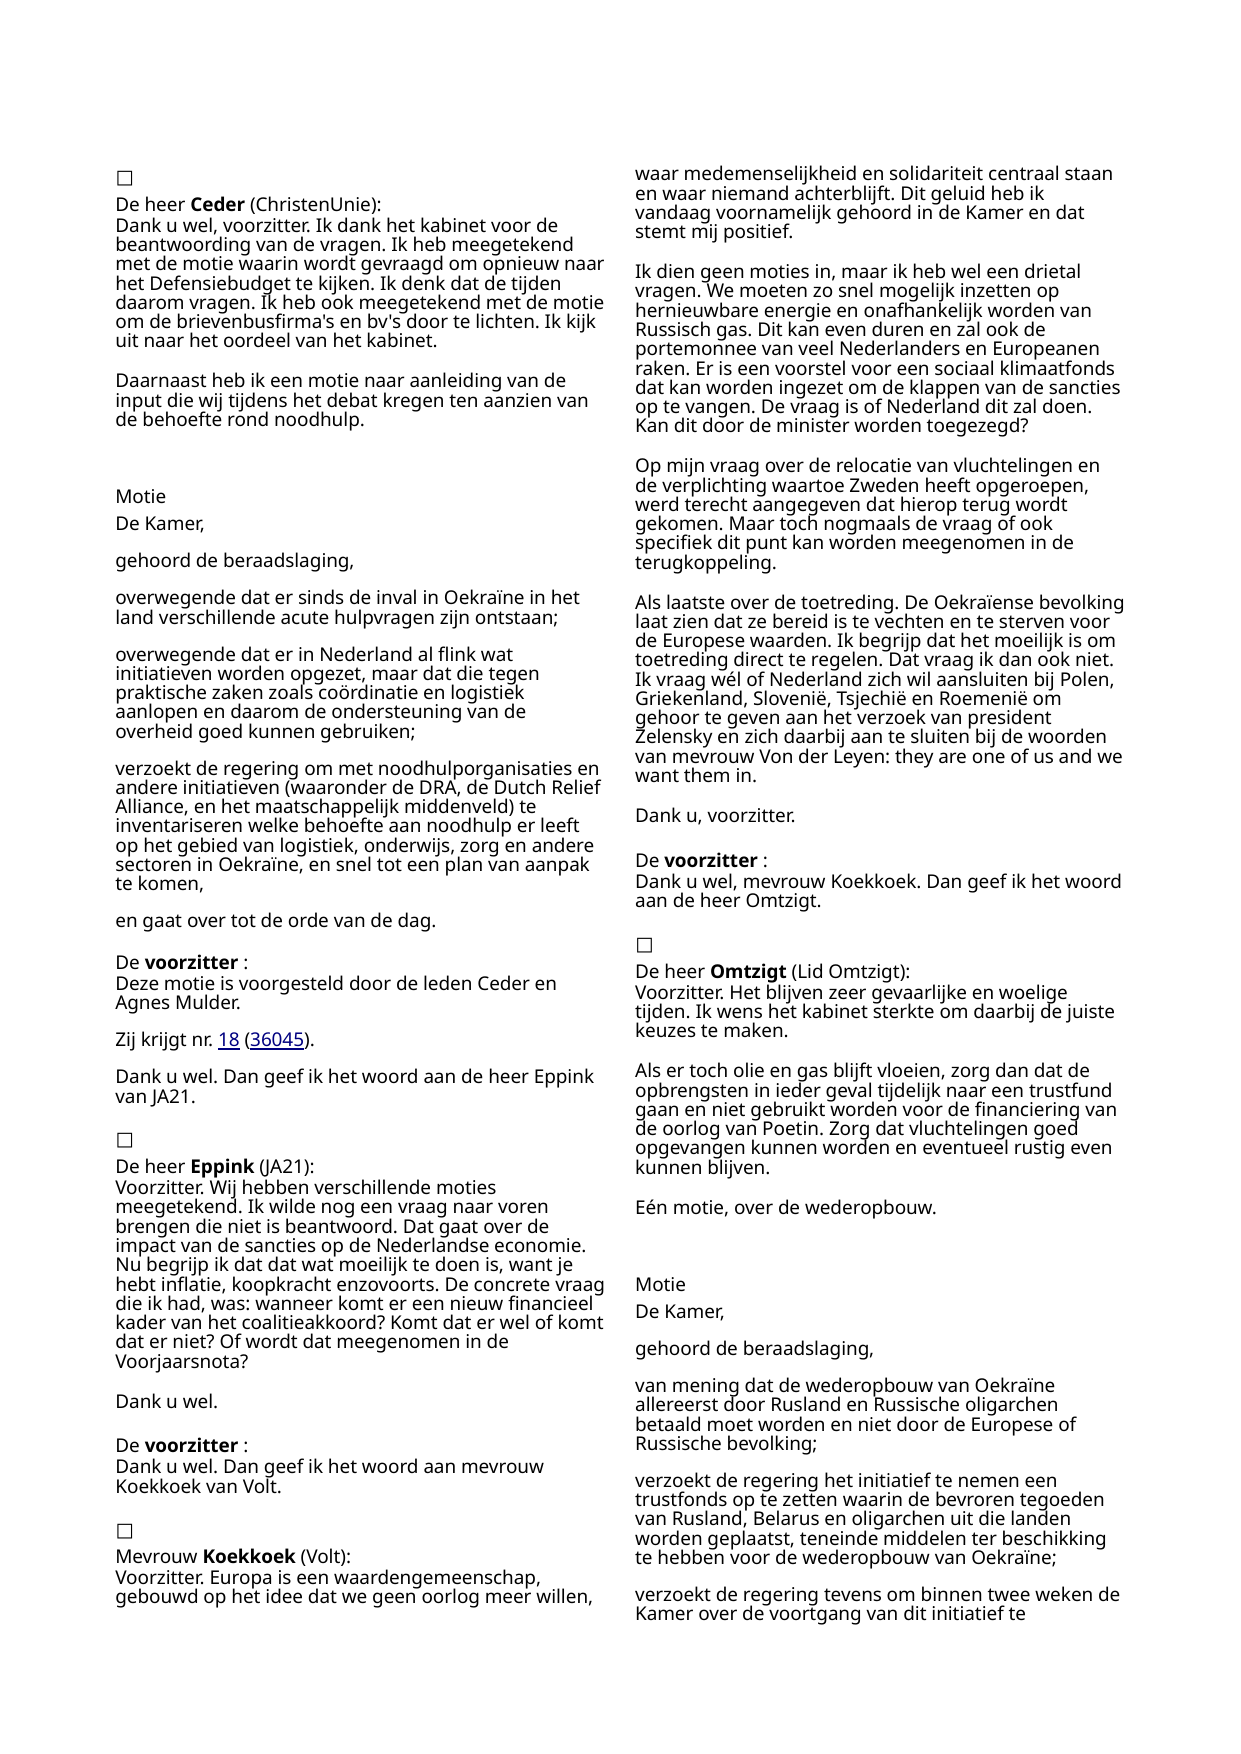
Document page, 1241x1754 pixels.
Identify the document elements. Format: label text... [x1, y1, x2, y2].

text De voorzitter : [115, 1433, 605, 1458]
text en gaat over tot de orde van de dag. [115, 912, 605, 932]
text verzoekt de regering tevens om binnen twee weken de Kamer over de voortgang van dit initiatief te [635, 1586, 1125, 1624]
text Als er toch olie en gas blijft vloeien, zorg dan dat de opbrengsten in ieder geval tijdelijk naar een trustfund gaan en niet gebruikt worden voor de financiering van de oorlog van Poetin. Zorg dat vluchtelingen goed opgevangen kunnen worden en eventueel rustig even kunnen blijven. [635, 1062, 1125, 1178]
text Dank u wel, mevrouw Koekkoek. Dan geef ik het woord aan de heer Omtzigt. [635, 873, 1125, 911]
text Voorzitter. Europa is een waardengemeenschap, gebouwd op het idee dat we geen oorlog meer willen, [115, 1569, 605, 1608]
text overwegende dat er in Nederland al flink wat initiatieven worden opgezet, maar dat die tegen praktische zaken zoals coördinatie en logistiek aanlopen en daarom de ondersteuning van de overheid goed kunnen gebruiken; [115, 646, 605, 742]
text De heer Omtzigt (Lid Omtzigt): [635, 958, 1125, 984]
text Dank u wel. Dan geef ik het woord aan de heer Eppink van JA21. [115, 1068, 605, 1107]
text Eén motie, over de wederopbouw. [635, 1199, 1125, 1218]
text van mening dat de wederopbouw van Oekraïne allereerst door Rusland en Russische oligarchen betaald moet worden en niet door de Europese of Russische bevolking; [635, 1377, 1125, 1454]
text De voorzitter : [115, 949, 605, 975]
text ⬜ [115, 165, 605, 191]
text De voorzitter : [635, 847, 1125, 873]
text ⬜ [115, 1128, 605, 1153]
text De Kamer, [635, 1303, 1125, 1322]
text Als laatste over de toetreding. De Oekraïense bevolking laat zien dat ze bereid is te vechten en te sterven voor de Europese waarden. Ik begrijp dat het moeilijk is om toetreding direct te regelen. Dat vraag ik dan ook niet. Ik vraag wél of Nederland zich wil aansluiten bij Polen, Griekenland, Slovenië, Tsjechië en Roemenië om gehoor te geven aan het verzoek van president Zelensky en zich daarbij aan te sluiten bij de woorden van mevrouw Von der Leyen: they are one of us and we want them in. [635, 594, 1125, 786]
text Deze motie is voorgesteld door de leden Ceder en Agnes Mulder. [115, 975, 605, 1013]
text Mevrouw Koekkoek (Volt): [115, 1543, 605, 1569]
text De heer Ceder (ChristenUnie): [115, 191, 605, 217]
text gehoord de beraadslaging, [115, 552, 605, 572]
text Zij krijgt nr. 18 (36045). [115, 1031, 605, 1051]
text Voorzitter. Wij hebben verschillende moties meegetekend. Ik wilde nog een vraag naar voren brengen die niet is beantwoord. Dat gaat over de impact van de sancties op de Nederlandse economie. Nu begrijp ik dat dat wat moeilijk te doen is, want je hebt inflatie, koopkracht enzovoorts. De concrete vraag die ik had, was: wanneer komt er een nieuw financieel kader van het coalitieakkoord? Komt dat er wel of komt dat er niet? Of wordt dat meegenomen in de Voorjaarsnota? [115, 1179, 605, 1372]
text Dank u, voorzitter. [635, 807, 1125, 826]
text Daarnaast heb ik een motie naar aanleiding van de input die wij tijdens het debat kregen ten aanzien van de behoefte rond noodhulp. [115, 372, 605, 430]
text Motie [115, 484, 605, 509]
text waar medemenselijkheid en solidariteit centraal staan en waar niemand achterblijft. Dit geluid heb ik vandaag voornamelijk gehoord in de Kamer en dat stemt mij positief. [635, 165, 1125, 242]
text Dank u wel. [115, 1393, 605, 1412]
text Op mijn vraag over de relocatie van vluchtelingen en de verplichting waartoe Zweden heeft opgeroepen, werd terecht aangegeven dat hierop terug wordt gekomen. Maar toch nogmaals de vraag of ook specifiek dit punt kan worden meegenomen in de terugkoppeling. [635, 457, 1125, 573]
text ⬜ [635, 932, 1125, 958]
text Dank u wel. Dan geef ik het woord aan mevrouw Koekkoek van Volt. [115, 1458, 605, 1497]
text ⬜ [115, 1518, 605, 1543]
text Voorzitter. Het blijven zeer gevaarlijke en woelige tijden. Ik wens het kabinet sterkte om daarbij de juiste keuzes te maken. [635, 984, 1125, 1042]
text overwegende dat er sinds de inval in Oekraïne in het land verschillende acute hulpvragen zijn ontstaan; [115, 589, 605, 628]
text De Kamer, [115, 515, 605, 535]
text Motie [635, 1271, 1125, 1297]
text Dank u wel, voorzitter. Ik dank het kabinet voor de beantwoording van de vragen. Ik heb meegetekend met de motie waarin wordt gevraagd om opnieuw naar het Defensiebudget te kijken. Ik denk dat de tijden daarom vragen. Ik heb ook meegetekend met de motie om de brievenbusfirma's en bv's door te lichten. Ik kijk uit naar het oordeel van het kabinet. [115, 217, 605, 352]
text Ik dien geen moties in, maar ik heb wel een drietal vragen. We moeten zo snel mogelijk inzetten op hernieuwbare energie en onafhankelijk worden van Russisch gas. Dit kan even duren en zal ook de portemonnee van veel Nederlanders en Europeanen raken. Er is een voorstel voor een sociaal klimaatfonds dat kan worden ingezet om de klappen van de sancties op te vangen. De vraag is of Nederland dit zal doen. Kan dit door de minister worden toegezegd? [635, 263, 1125, 437]
text verzoekt de regering het initiatief te nemen een trustfonds op te zetten waarin de bevroren tegoeden van Rusland, Belarus en oligarchen uit die landen worden geplaatst, teneinde middelen ter beschikking te hebben voor de wederopbouw van Oekraïne; [635, 1472, 1125, 1568]
text verzoekt de regering om met noodhulporganisaties en andere initiatieven (waaronder de DRA, de Dutch Relief Alliance, en het maatschappelijk middenveld) te inventariseren welke behoefte aan noodhulp er leeft op het gebied van logistiek, onderwijs, zorg en andere sectoren in Oekraïne, en snel tot een plan van aanpak te komen, [115, 760, 605, 894]
text gehoord de beraadslaging, [635, 1340, 1125, 1359]
text De heer Eppink (JA21): [115, 1153, 605, 1179]
